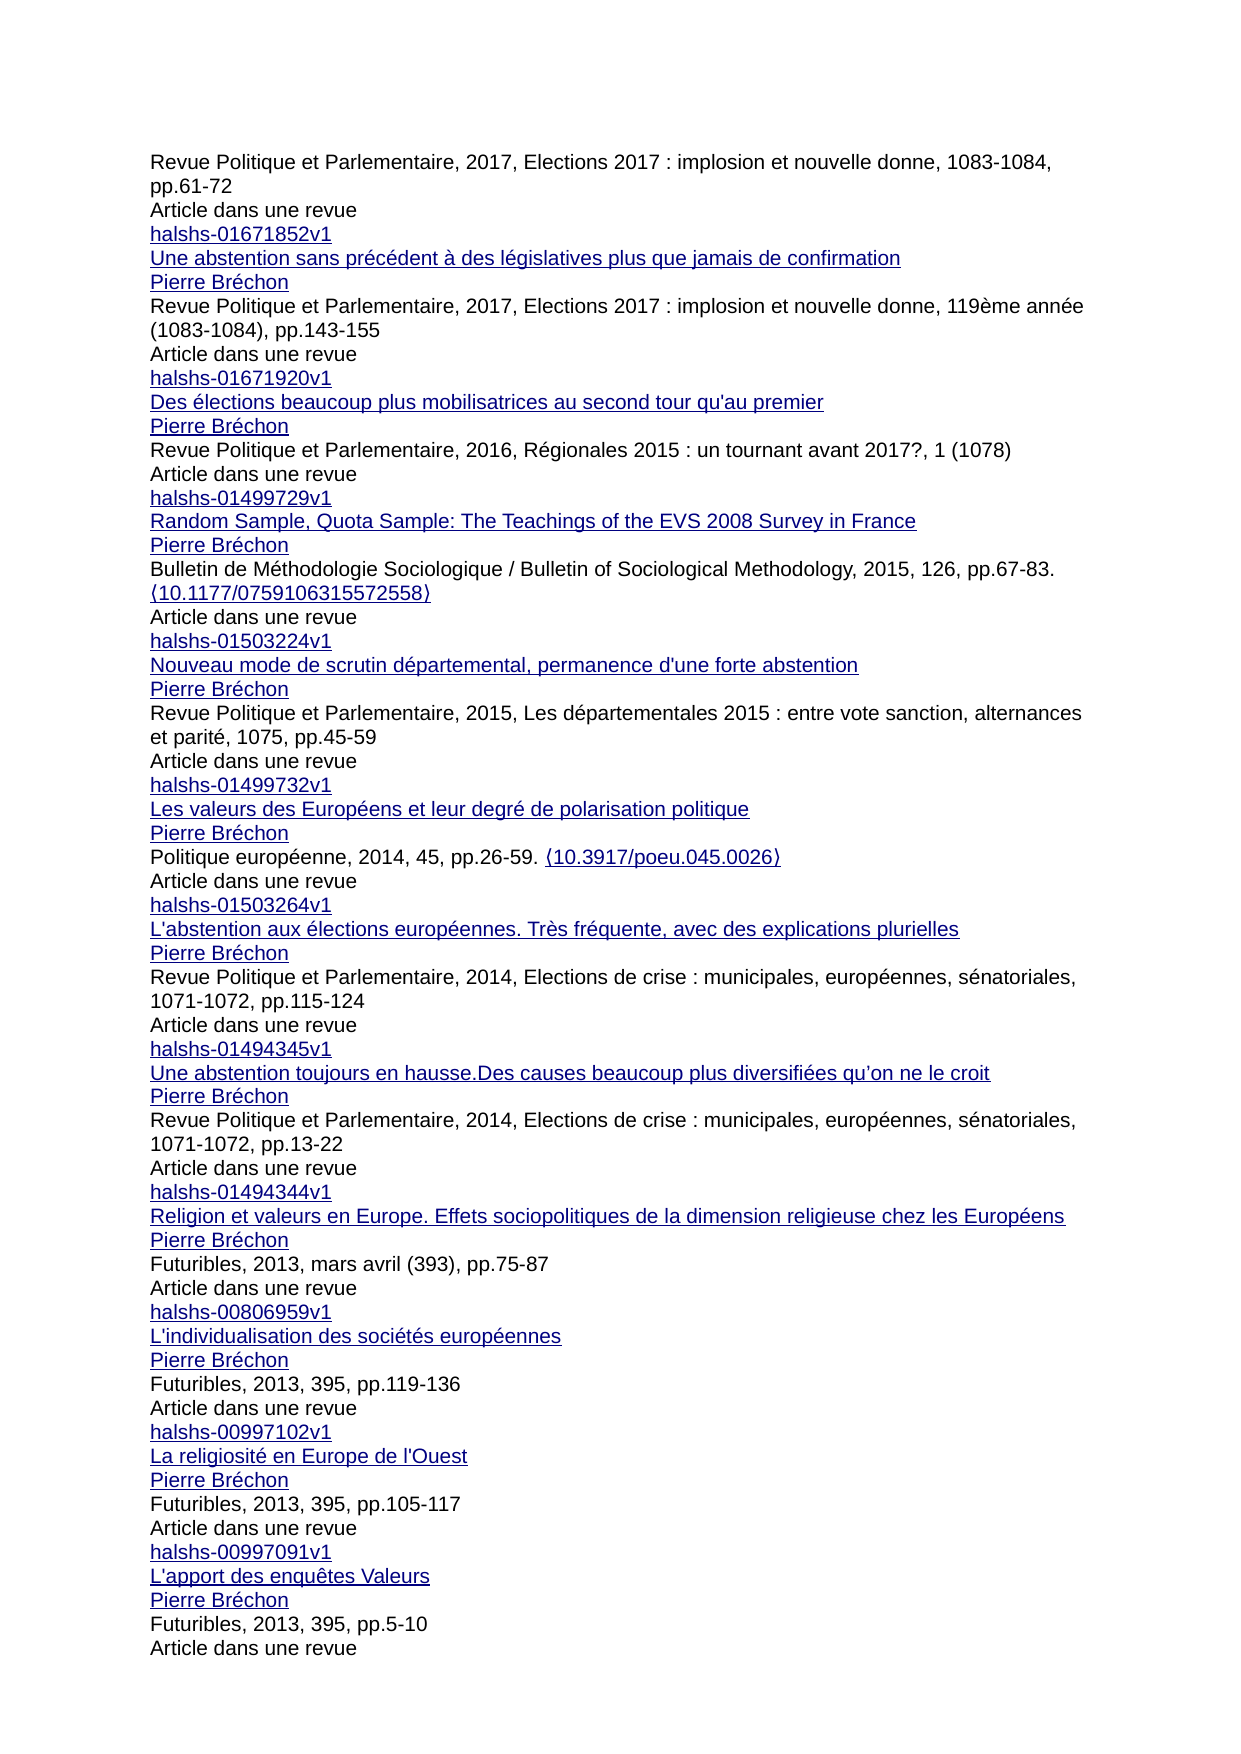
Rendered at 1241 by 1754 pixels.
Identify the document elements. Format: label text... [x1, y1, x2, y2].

table_cell L'individualisation des sociétés européennes Pierre Bréchon Futuribles, 2013, 395, pp.119-136 Article dans une revue halshs-00997102v1 [150, 1324, 1090, 1444]
table_cell L'abstention aux élections européennes. Très fréquente, avec des explications plurielles Pierre Bréchon Revue Politique et Parlementaire, 2014, Elections de crise : municipales, européennes, sénatoriales, 1071-1072, pp.115-124 Article dans une revue halshs-01494345v1 [150, 917, 1090, 1060]
table_cell Des élections beaucoup plus mobilisatrices au second tour qu'au premier Pierre Bréchon Revue Politique et Parlementaire, 2016, Régionales 2015 : un tournant avant 2017?, 1 (1078) Article dans une revue halshs-01499729v1 [150, 390, 1090, 509]
table_cell L'apport des enquêtes Valeurs Pierre Bréchon Futuribles, 2013, 395, pp.5-10 Article dans une revue [150, 1564, 1090, 1659]
table_cell Nouveau mode de scrutin départemental, permanence d'une forte abstention Pierre Bréchon Revue Politique et Parlementaire, 2015, Les départementales 2015 : entre vote sanction, alternances et parité, 1075, pp.45-59 Article dans une revue halshs-01499732v1 [150, 653, 1090, 797]
table_cell Les valeurs des Européens et leur degré de polarisation politique Pierre Bréchon Politique européenne, 2014, 45, pp.26-59. ⟨10.3917/poeu.045.0026⟩ Article dans une revue halshs-01503264v1 [150, 797, 1090, 917]
table_cell Religion et valeurs en Europe. Effets sociopolitiques de la dimension religieuse chez les Européens Pierre Bréchon Futuribles, 2013, mars avril (393), pp.75-87 Article dans une revue halshs-00806959v1 [150, 1204, 1090, 1324]
table_cell Une abstention sans précédent à des législatives plus que jamais de confirmation Pierre Bréchon Revue Politique et Parlementaire, 2017, Elections 2017 : implosion et nouvelle donne, 119ème année (1083-1084), pp.143-155 Article dans une revue halshs-01671920v1 [150, 246, 1090, 389]
table_cell Une abstention toujours en hausse.Des causes beaucoup plus diversifiées qu’on ne le croit Pierre Bréchon Revue Politique et Parlementaire, 2014, Elections de crise : municipales, européennes, sénatoriales, 1071-1072, pp.13-22 Article dans une revue halshs-01494344v1 [150, 1060, 1090, 1204]
table_cell Revue Politique et Parlementaire, 2017, Elections 2017 : implosion et nouvelle donne, 1083-1084, pp.61-72 Article dans une revue halshs-01671852v1 [150, 150, 1090, 246]
table_cell La religiosité en Europe de l'Ouest Pierre Bréchon Futuribles, 2013, 395, pp.105-117 Article dans une revue halshs-00997091v1 [150, 1444, 1090, 1563]
table_cell Random Sample, Quota Sample: The Teachings of the EVS 2008 Survey in France Pierre Bréchon Bulletin de Méthodologie Sociologique / Bulletin of Sociological Methodology, 2015, 126, pp.67-83. ⟨10.1177/0759106315572558⟩ Article dans une revue halshs-01503224v1 [150, 509, 1090, 653]
